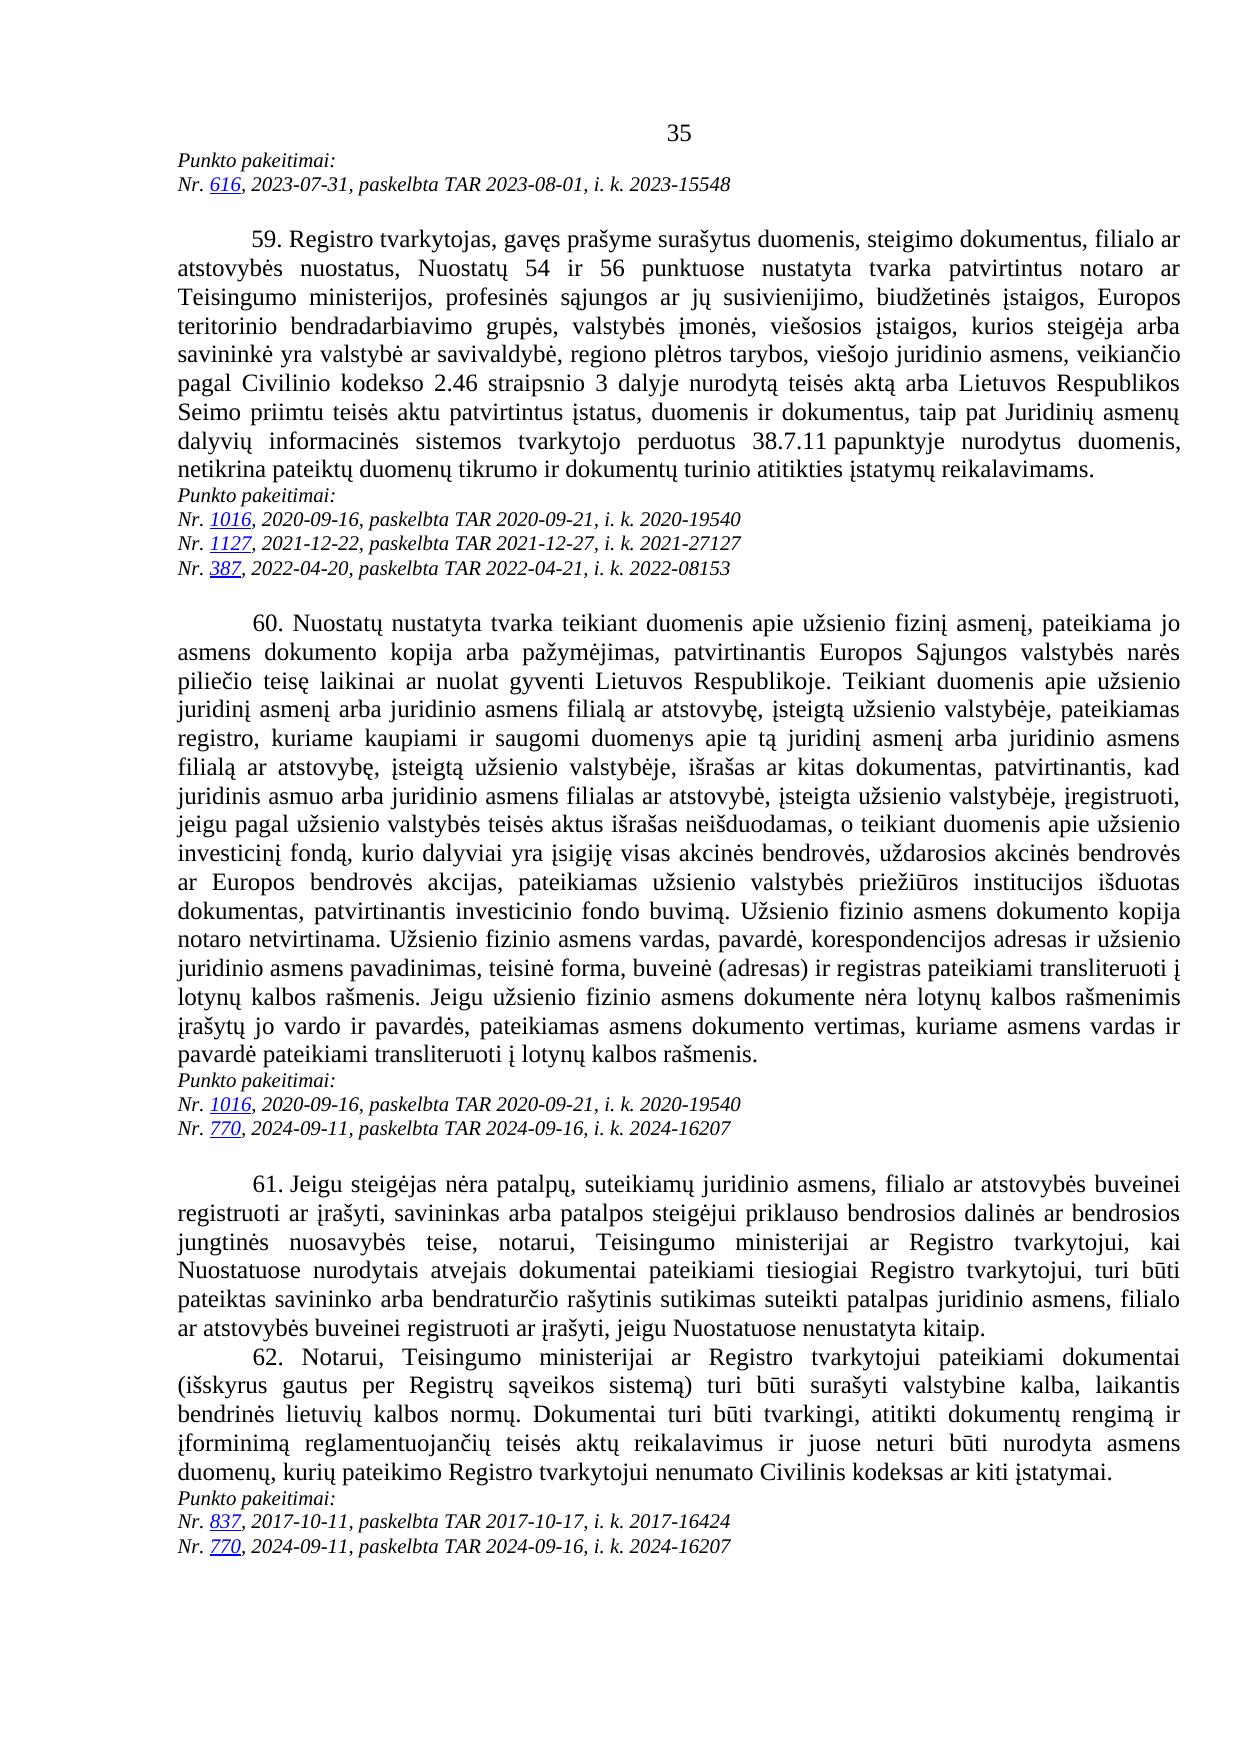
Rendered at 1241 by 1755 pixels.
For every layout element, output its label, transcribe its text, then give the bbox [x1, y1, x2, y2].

text 61. Jeigu steigėjas nėra patalpų, suteikiamų juridinio asmens, filialo ar atstovybės buveinei registruoti ar įrašyti, savininkas arba patalpos steigėjui priklauso bendrosios dalinės ar bendrosios jungtinės nuosavybės teise, notarui, Teisingumo ministerijai ar Registro tvarkytojui, kai Nuostatuose nurodytais atvejais dokumentai pateikiami tiesiogiai Registro tvarkytojui, turi būti pateiktas savininko arba bendraturčio rašytinis sutikimas suteikti patalpas juridinio asmens, filialo ar atstovybės buveinei registruoti ar įrašyti, jeigu Nuostatuose nenustatyta kitaip. [177, 1169, 1181, 1342]
text Nr. 387, 2022-04-20, paskelbta TAR 2022-04-21, i. k. 2022-08153 [177, 555, 1181, 579]
text Nr. 1127, 2021-12-22, paskelbta TAR 2021-12-27, i. k. 2021-27127 [177, 531, 1181, 555]
text Punkto pakeitimai: [177, 1485, 1181, 1509]
text Nr. 770, 2024-09-11, paskelbta TAR 2024-09-16, i. k. 2024-16207 [177, 1533, 1181, 1558]
text Punkto pakeitimai: [177, 1068, 1181, 1092]
text Nr. 616, 2023-07-31, paskelbta TAR 2023-08-01, i. k. 2023-15548 [177, 172, 1181, 196]
text Nr. 770, 2024-09-11, paskelbta TAR 2024-09-16, i. k. 2024-16207 [177, 1116, 1181, 1140]
text Nr. 1016, 2020-09-16, paskelbta TAR 2020-09-21, i. k. 2020-19540 [177, 507, 1181, 531]
text Nr. 837, 2017-10-11, paskelbta TAR 2017-10-17, i. k. 2017-16424 [177, 1509, 1181, 1533]
text Punkto pakeitimai: [177, 148, 1181, 172]
text Punkto pakeitimai: [177, 483, 1181, 507]
text Nr. 1016, 2020-09-16, paskelbta TAR 2020-09-21, i. k. 2020-19540 [177, 1092, 1181, 1116]
text 60. Nuostatų nustatyta tvarka teikiant duomenis apie užsienio fizinį asmenį, pateikiama jo asmens dokumento kopija arba pažymėjimas, patvirtinantis Europos Sąjungos valstybės narės piliečio teisę laikinai ar nuolat gyventi Lietuvos Respublikoje. Teikiant duomenis apie užsienio juridinį asmenį arba juridinio asmens filialą ar atstovybę, įsteigtą užsienio valstybėje, pateikiamas registro, kuriame kaupiami ir saugomi duomenys apie tą juridinį asmenį arba juridinio asmens filialą ar atstovybę, įsteigtą užsienio valstybėje, išrašas ar kitas dokumentas, patvirtinantis, kad juridinis asmuo arba juridinio asmens filialas ar atstovybė, įsteigta užsienio valstybėje, įregistruoti, jeigu pagal užsienio valstybės teisės aktus išrašas neišduodamas, o teikiant duomenis apie užsienio investicinį fondą, kurio dalyviai yra įsigiję visas akcinės bendrovės, uždarosios akcinės bendrovės ar Europos bendrovės akcijas, pateikiamas užsienio valstybės priežiūros institucijos išduotas dokumentas, patvirtinantis investicinio fondo buvimą. Užsienio fizinio asmens dokumento kopija notaro netvirtinama. Užsienio fizinio asmens vardas, pavardė, korespondencijos adresas ir užsienio juridinio asmens pavadinimas, teisinė forma, buveinė (adresas) ir registras pateikiami transliteruoti į lotynų kalbos rašmenis. Jeigu užsienio fizinio asmens dokumente nėra lotynų kalbos rašmenimis įrašytų jo vardo ir pavardės, pateikiamas asmens dokumento vertimas, kuriame asmens vardas ir pavardė pateikiami transliteruoti į lotynų kalbos rašmenis. [177, 608, 1181, 1068]
text 59. Registro tvarkytojas, gavęs prašyme surašytus duomenis, steigimo dokumentus, filialo ar atstovybės nuostatus, Nuostatų 54 ir 56 punktuose nustatyta tvarka patvirtintus notaro ar Teisingumo ministerijos, profesinės sąjungos ar jų susivienijimo, biudžetinės įstaigos, Europos teritorinio bendradarbiavimo grupės, valstybės įmonės, viešosios įstaigos, kurios steigėja arba savininkė yra valstybė ar savivaldybė, regiono plėtros tarybos, viešojo juridinio asmens, veikiančio pagal Civilinio kodekso 2.46 straipsnio 3 dalyje nurodytą teisės aktą arba Lietuvos Respublikos Seimo priimtu teisės aktu patvirtintus įstatus, duomenis ir dokumentus, taip pat Juridinių asmenų dalyvių informacinės sistemos tvarkytojo perduotus 38.7.11 papunktyje nurodytus duomenis, netikrina pateiktų duomenų tikrumo ir dokumentų turinio atitikties įstatymų reikalavimams. [177, 224, 1181, 483]
text 62. Notarui, Teisingumo ministerijai ar Registro tvarkytojui pateikiami dokumentai (išskyrus gautus per Registrų sąveikos sistemą) turi būti surašyti valstybine kalba, laikantis bendrinės lietuvių kalbos normų. Dokumentai turi būti tvarkingi, atitikti dokumentų rengimą ir įforminimą reglamentuojančių teisės aktų reikalavimus ir juose neturi būti nurodyta asmens duomenų, kurių pateikimo Registro tvarkytojui nenumato Civilinis kodeksas ar kiti įstatymai. [177, 1342, 1181, 1485]
